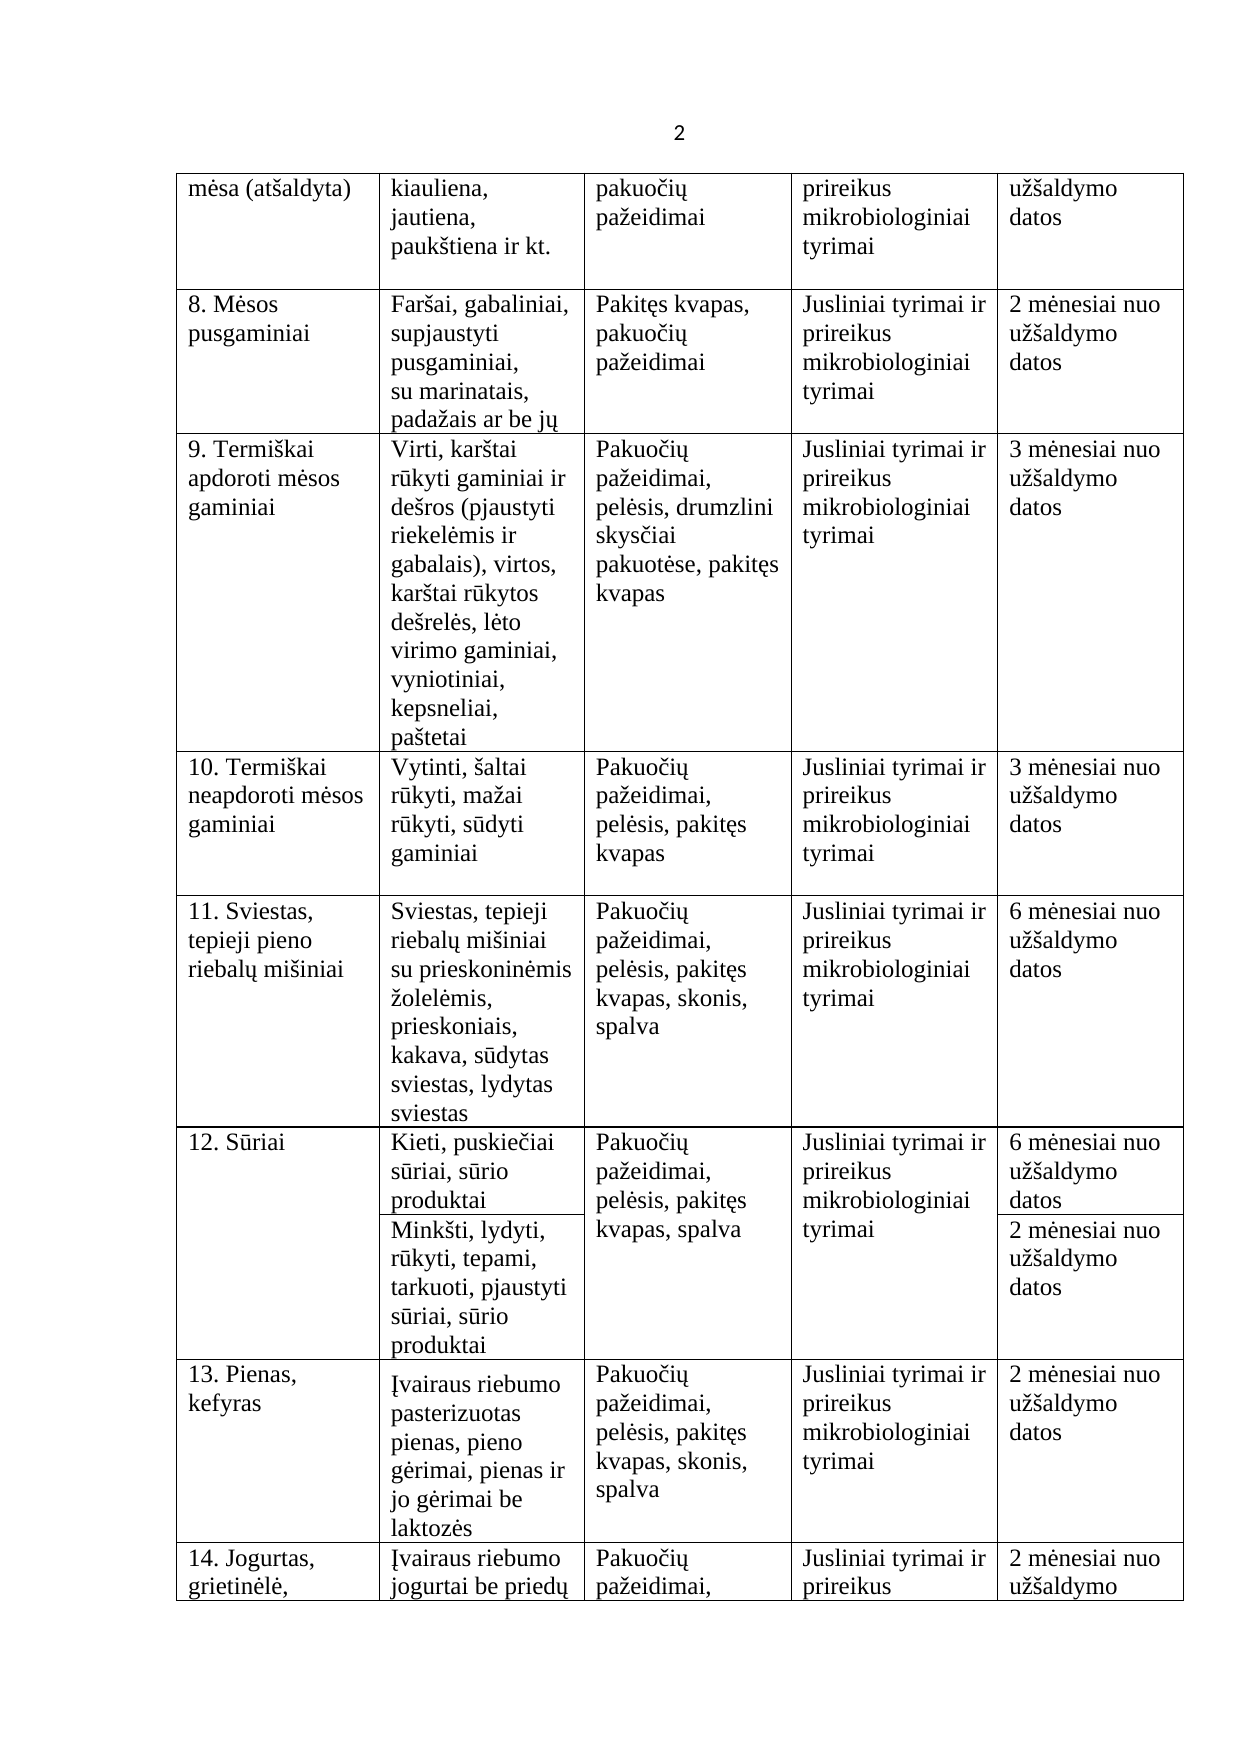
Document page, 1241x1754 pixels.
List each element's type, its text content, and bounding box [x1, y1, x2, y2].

table_cell Pakuočių pažeidimai, [585, 1543, 791, 1600]
table_cell 2 mėnesiai nuo užšaldymo [998, 1543, 1183, 1600]
table_cell Įvairaus riebumo pasterizuotas pienas, pieno gėrimai, pienas ir jo gėrimai be laktozės [380, 1360, 584, 1542]
table_cell pakuočių pažeidimai [585, 174, 791, 288]
table_cell Pakuočių pažeidimai, pelėsis, drumzlini skysčiai pakuotėse, pakitęs kvapas [585, 434, 791, 751]
table_cell 10. Termiškai neapdoroti mėsos gaminiai [177, 752, 379, 895]
table_cell kiauliena, jautiena, paukštiena ir kt. [380, 174, 584, 288]
table_cell Jusliniai tyrimai ir prireikus mikrobiologiniai tyrimai [792, 896, 997, 1126]
table_cell Minkšti, lydyti, rūkyti, tepami, tarkuoti, pjaustyti sūriai, sūrio produktai [380, 1215, 584, 1358]
table_cell 14. Jogurtas, grietinėlė, [177, 1543, 379, 1600]
table_cell Sviestas, tepieji riebalų mišiniai su prieskoninėmis žolelėmis, prieskoniais, kakava, sūdytas sviestas, lydytas sviestas [380, 896, 584, 1126]
table_cell Pakuočių pažeidimai, pelėsis, pakitęs kvapas, spalva [585, 1128, 791, 1358]
table_cell Pakuočių pažeidimai, pelėsis, pakitęs kvapas, skonis, spalva [585, 1360, 791, 1542]
table_cell Vytinti, šaltai rūkyti, mažai rūkyti, sūdyti gaminiai [380, 752, 584, 895]
table_cell Įvairaus riebumo jogurtai be priedų [380, 1543, 584, 1600]
table_cell Jusliniai tyrimai ir prireikus mikrobiologiniai tyrimai [792, 434, 997, 751]
table_cell Faršai, gabaliniai, supjaustyti pusgaminiai, su marinatais, padažais ar be jų [380, 290, 584, 433]
table_cell Kieti, puskiečiai sūriai, sūrio produktai [380, 1128, 584, 1214]
table_cell užšaldymo datos [998, 174, 1183, 288]
table_cell Pakuočių pažeidimai, pelėsis, pakitęs kvapas, skonis, spalva [585, 896, 791, 1126]
table_cell 13. Pienas, kefyras [177, 1360, 379, 1542]
table_cell 11. Sviestas, tepieji pieno riebalų mišiniai [177, 896, 379, 1126]
table_cell Jusliniai tyrimai ir prireikus mikrobiologiniai tyrimai [792, 290, 997, 433]
table_cell Pakuočių pažeidimai, pelėsis, pakitęs kvapas [585, 752, 791, 895]
table_cell 2 mėnesiai nuo užšaldymo datos [998, 1215, 1183, 1358]
table_cell Jusliniai tyrimai ir prireikus mikrobiologiniai tyrimai [792, 752, 997, 895]
table_cell mėsa (atšaldyta) [177, 174, 379, 288]
table_cell 6 mėnesiai nuo užšaldymo datos [998, 1128, 1183, 1214]
table_cell 9. Termiškai apdoroti mėsos gaminiai [177, 434, 379, 751]
table_cell 2 mėnesiai nuo užšaldymo datos [998, 290, 1183, 433]
table_cell 3 mėnesiai nuo užšaldymo datos [998, 434, 1183, 751]
table_cell Jusliniai tyrimai ir prireikus mikrobiologiniai tyrimai [792, 1360, 997, 1542]
table_cell 3 mėnesiai nuo užšaldymo datos [998, 752, 1183, 895]
table_cell Pakitęs kvapas, pakuočių pažeidimai [585, 290, 791, 433]
table_cell 6 mėnesiai nuo užšaldymo datos [998, 896, 1183, 1126]
table_cell Jusliniai tyrimai ir prireikus [792, 1543, 997, 1600]
table_cell prireikus mikrobiologiniai tyrimai [792, 174, 997, 288]
table_cell Virti, karštai rūkyti gaminiai ir dešros (pjaustyti riekelėmis ir gabalais), virtos, karštai rūkytos dešrelės, lėto virimo gaminiai, vyniotiniai, kepsneliai, paštetai [380, 434, 584, 751]
table_cell 12. Sūriai [177, 1128, 379, 1358]
table_cell 2 mėnesiai nuo užšaldymo datos [998, 1360, 1183, 1542]
table_cell 8. Mėsos pusgaminiai [177, 290, 379, 433]
table_cell Jusliniai tyrimai ir prireikus mikrobiologiniai tyrimai [792, 1128, 997, 1358]
